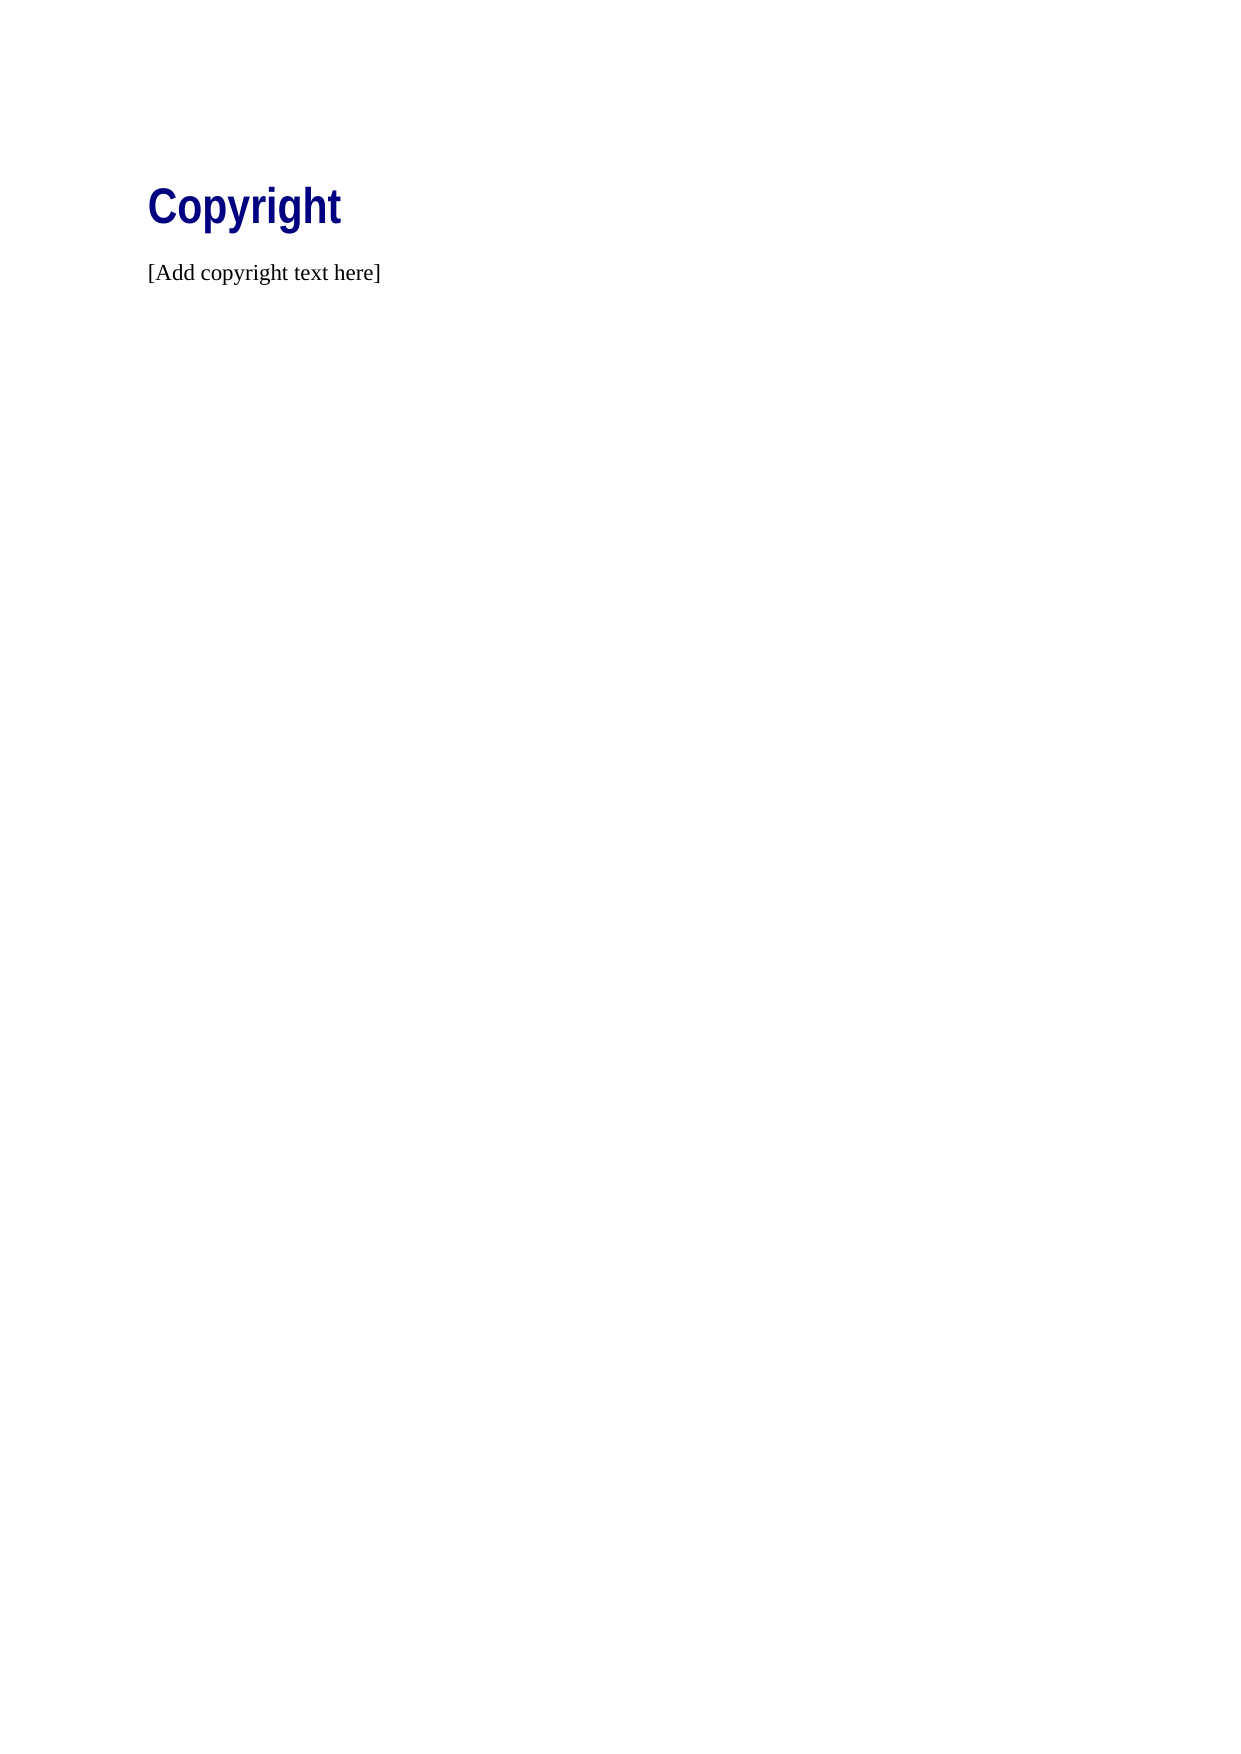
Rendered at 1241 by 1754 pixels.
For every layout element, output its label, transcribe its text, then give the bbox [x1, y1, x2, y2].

text [Add copyright text here] [148, 259, 1092, 285]
text Copyright [148, 177, 1092, 234]
